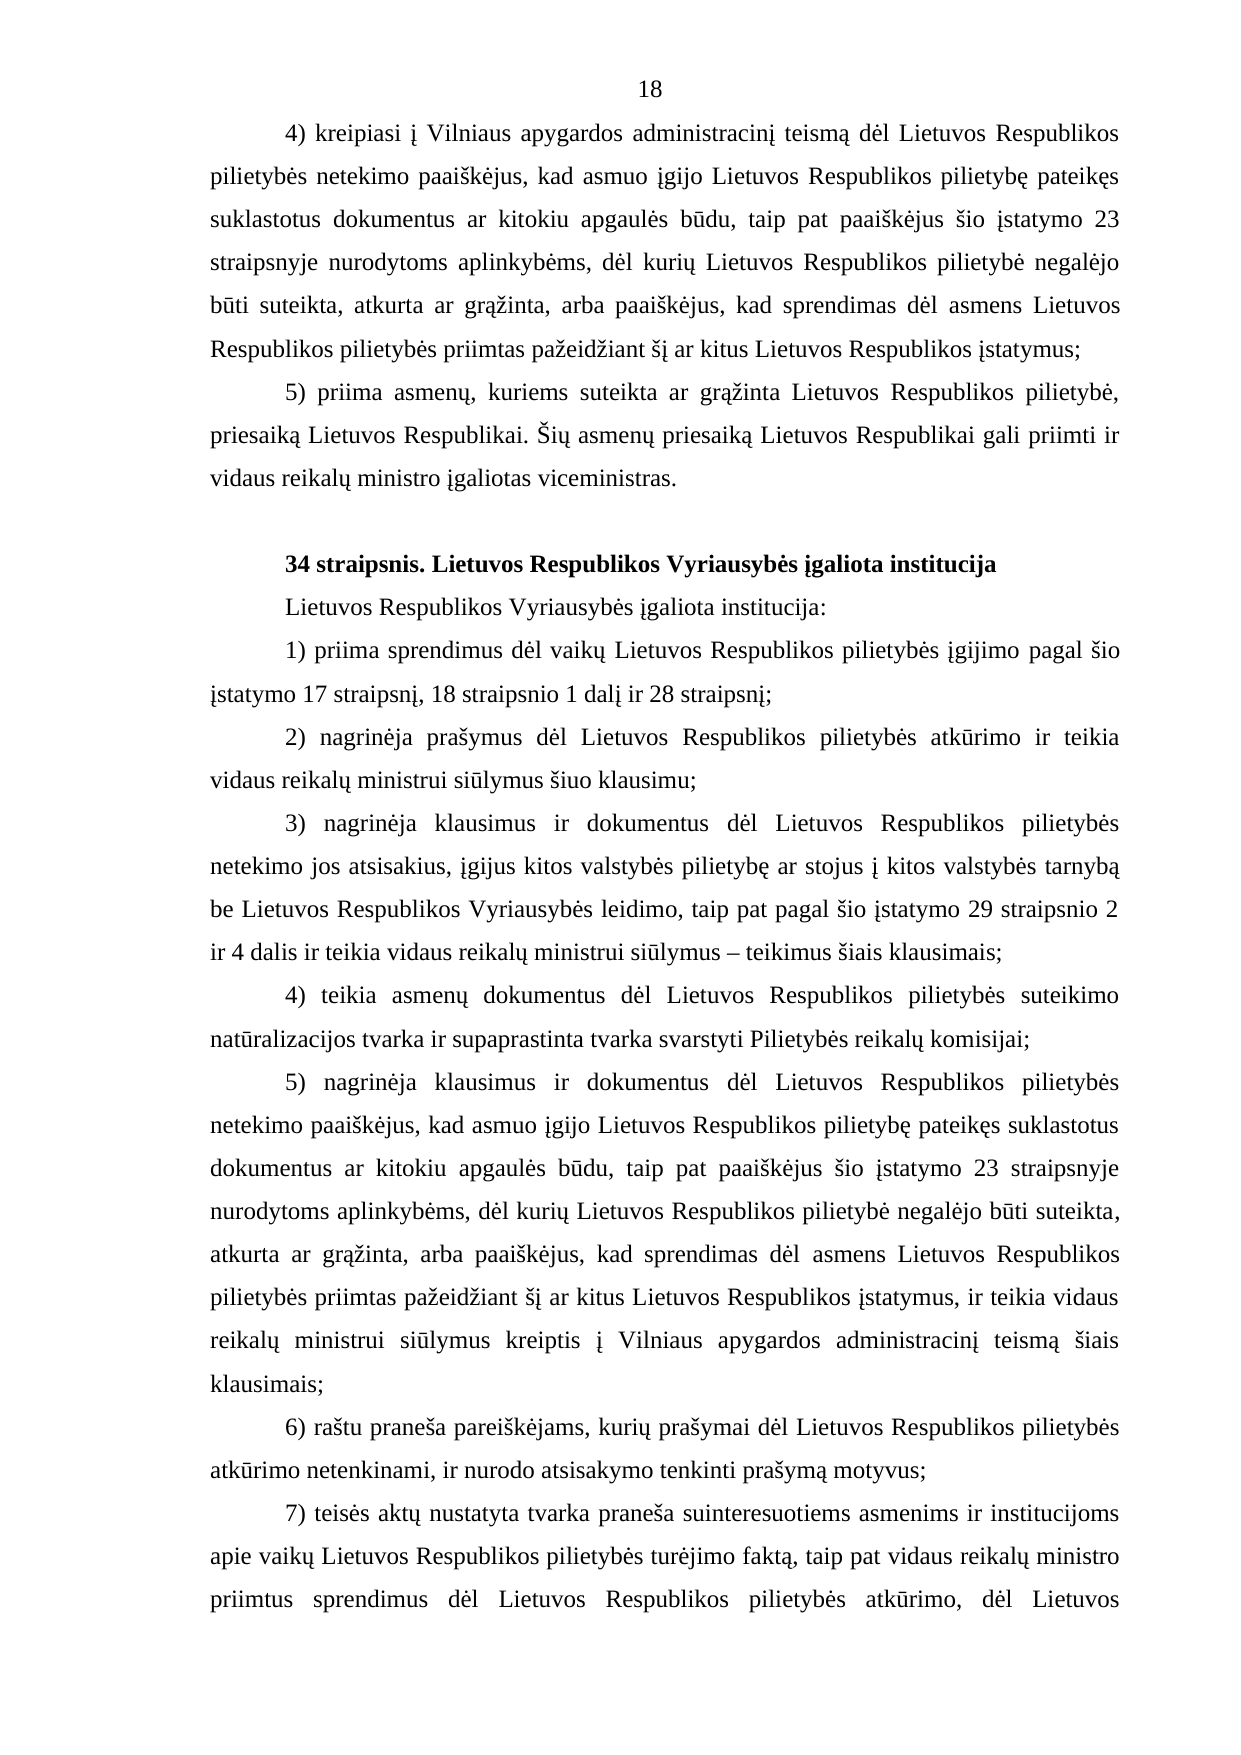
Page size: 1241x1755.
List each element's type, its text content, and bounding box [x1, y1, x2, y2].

text 1) priima sprendimus dėl vaikų Lietuvos Respublikos pilietybės įgijimo pagal šio įstatymo 17 straipsnį, 18 straipsnio 1 dalį ir 28 straipsnį; [210, 636, 1120, 707]
text 4) kreipiasi į Vilniaus apygardos administracinį teismą dėl Lietuvos Respublikos pilietybės netekimo paaiškėjus, kad asmuo įgijo Lietuvos Respublikos pilietybę pateikęs suklastotus dokumentus ar kitokiu apgaulės būdu, taip pat paaiškėjus šio įstatymo 23 straipsnyje nurodytoms aplinkybėms, dėl kurių Lietuvos Respublikos pilietybė negalėjo būti suteikta, atkurta ar grąžinta, arba paaiškėjus, kad sprendimas dėl asmens Lietuvos Respublikos pilietybės priimtas pažeidžiant šį ar kitus Lietuvos Respublikos įstatymus; [210, 118, 1120, 362]
text 7) teisės aktų nustatyta tvarka praneša suinteresuotiems asmenims ir institucijoms apie vaikų Lietuvos Respublikos pilietybės turėjimo faktą, taip pat vidaus reikalų ministro priimtus sprendimus dėl Lietuvos Respublikos pilietybės atkūrimo, dėl Lietuvos [210, 1498, 1120, 1613]
text 5) priima asmenų, kuriems suteikta ar grąžinta Lietuvos Respublikos pilietybė, priesaiką Lietuvos Respublikai. Šių asmenų priesaiką Lietuvos Respublikai gali priimti ir vidaus reikalų ministro įgaliotas viceministras. [210, 377, 1120, 492]
text 2) nagrinėja prašymus dėl Lietuvos Respublikos pilietybės atkūrimo ir teikia vidaus reikalų ministrui siūlymus šiuo klausimu; [210, 722, 1120, 794]
text 34 straipsnis. Lietuvos Respublikos Vyriausybės įgaliota institucija [210, 549, 1120, 578]
text 6) raštu praneša pareiškėjams, kurių prašymai dėl Lietuvos Respublikos pilietybės atkūrimo netenkinami, ir nurodo atsisakymo tenkinti prašymą motyvus; [210, 1412, 1120, 1484]
text Lietuvos Respublikos Vyriausybės įgaliota institucija: [210, 592, 1120, 621]
text 3) nagrinėja klausimus ir dokumentus dėl Lietuvos Respublikos pilietybės netekimo jos atsisakius, įgijus kitos valstybės pilietybę ar stojus į kitos valstybės tarnybą be Lietuvos Respublikos Vyriausybės leidimo, taip pat pagal šio įstatymo 29 straipsnio 2 ir 4 dalis ir teikia vidaus reikalų ministrui siūlymus – teikimus šiais klausimais; [210, 808, 1120, 966]
text 5) nagrinėja klausimus ir dokumentus dėl Lietuvos Respublikos pilietybės netekimo paaiškėjus, kad asmuo įgijo Lietuvos Respublikos pilietybę pateikęs suklastotus dokumentus ar kitokiu apgaulės būdu, taip pat paaiškėjus šio įstatymo 23 straipsnyje nurodytoms aplinkybėms, dėl kurių Lietuvos Respublikos pilietybė negalėjo būti suteikta, atkurta ar grąžinta, arba paaiškėjus, kad sprendimas dėl asmens Lietuvos Respublikos pilietybės priimtas pažeidžiant šį ar kitus Lietuvos Respublikos įstatymus, ir teikia vidaus reikalų ministrui siūlymus kreiptis į Vilniaus apygardos administracinį teismą šiais klausimais; [210, 1067, 1120, 1397]
text 4) teikia asmenų dokumentus dėl Lietuvos Respublikos pilietybės suteikimo natūralizacijos tvarka ir supaprastinta tvarka svarstyti Pilietybės reikalų komisijai; [210, 981, 1120, 1052]
